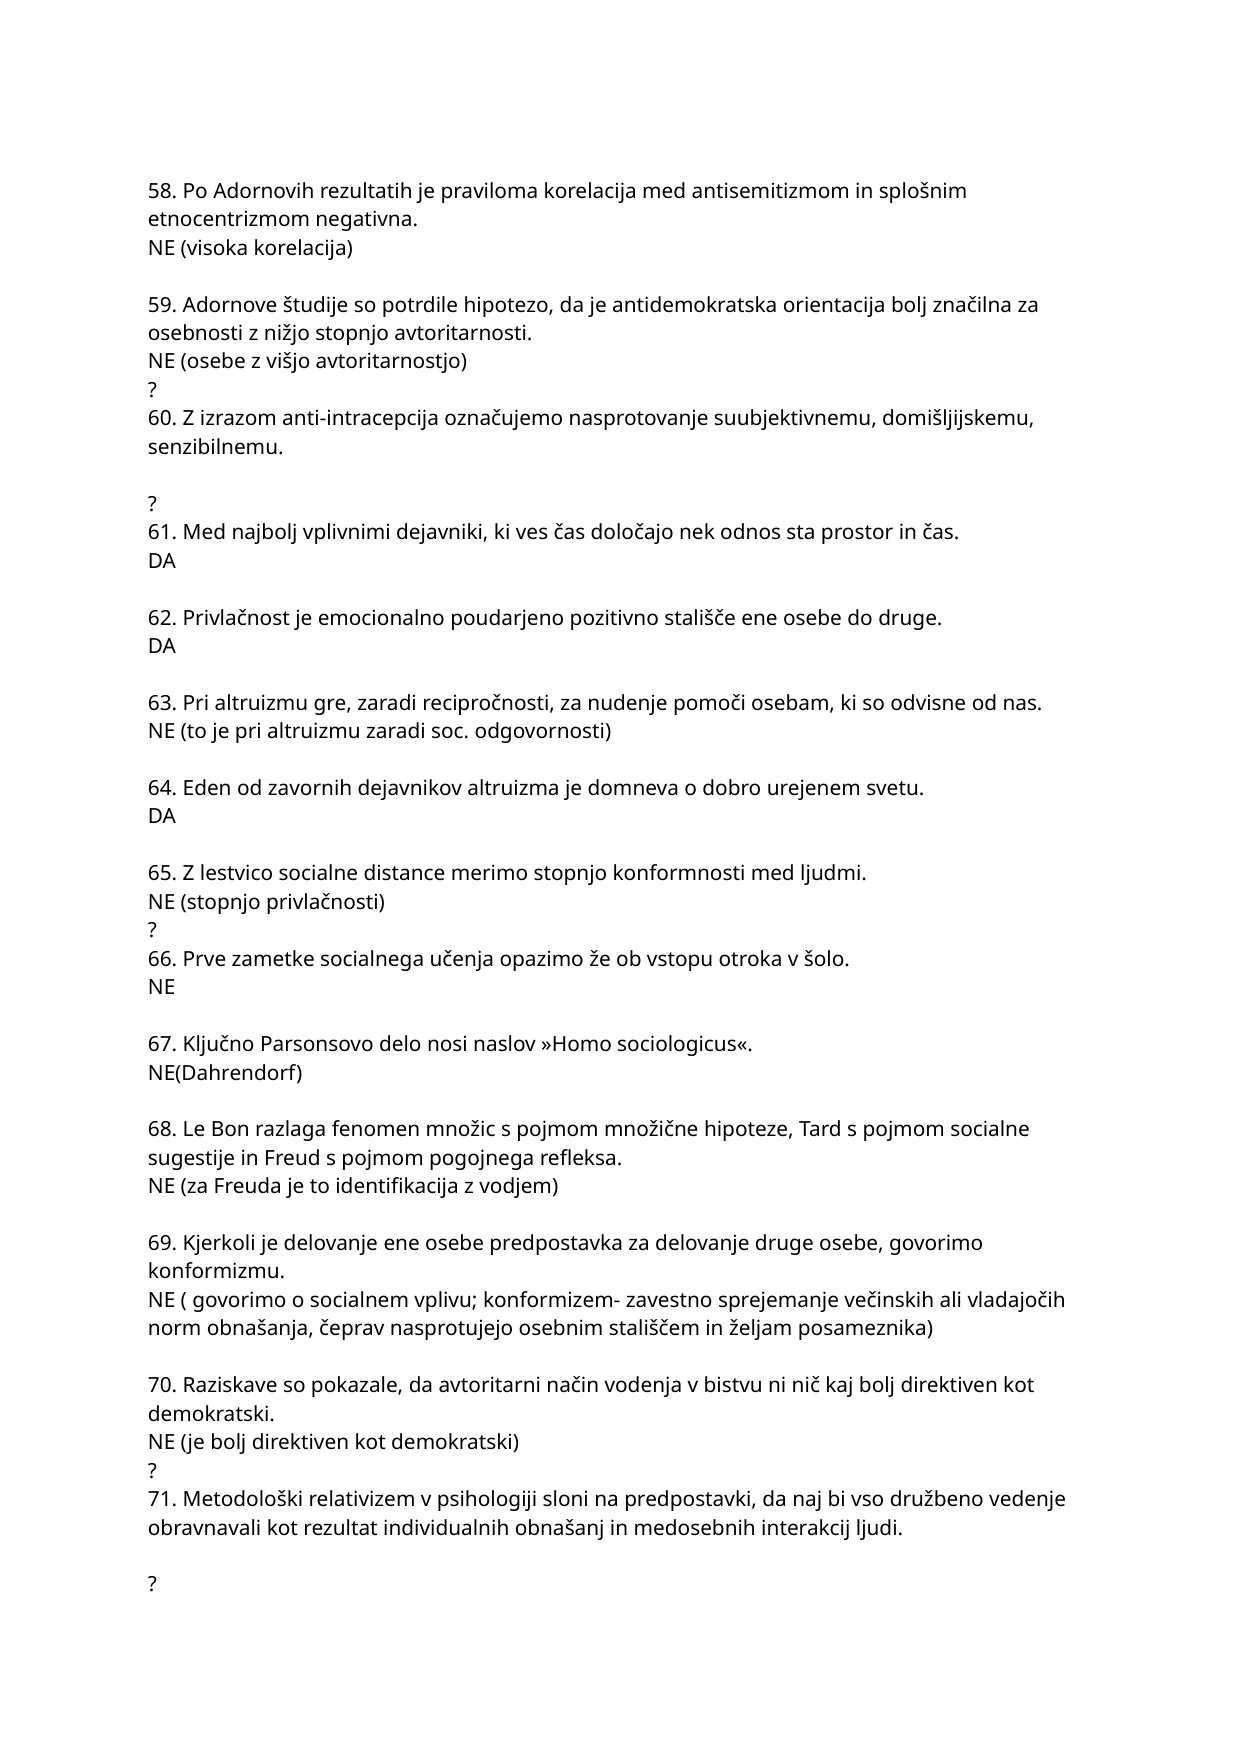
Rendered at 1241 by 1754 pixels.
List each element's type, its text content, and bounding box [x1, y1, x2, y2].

text 58. Po Adornovih rezultatih je praviloma korelacija med antisemitizmom in splošnim etnocentrizmom negativna. NE (visoka korelacija) 59. Adornove študije so potrdile hipotezo, da je antidemokratska orientacija bolj značilna za osebnosti z nižjo stopnjo avtoritarnosti. NE (osebe z višjo avtoritarnostjo) ? 60. Z izrazom anti-intracepcija označujemo nasprotovanje suubjektivnemu, domišljijskemu, senzibilnemu. ? 61. Med najbolj vplivnimi dejavniki, ki ves čas določajo nek odnos sta prostor in čas. DA 62. Privlačnost je emocionalno poudarjeno pozitivno stališče ene osebe do druge. DA 63. Pri altruizmu gre, zaradi recipročnosti, za nudenje pomoči osebam, ki so odvisne od nas. NE (to je pri altruizmu zaradi soc. odgovornosti) 64. Eden od zavornih dejavnikov altruizma je domneva o dobro urejenem svetu. DA 65. Z lestvico socialne distance merimo stopnjo konformnosti med ljudmi. NE (stopnjo privlačnosti) ? 66. Prve zametke socialnega učenja opazimo že ob vstopu otroka v šolo. NE 67. Ključno Parsonsovo delo nosi naslov »Homo sociologicus«. NE(Dahrendorf) 68. Le Bon razlaga fenomen množic s pojmom množične hipoteze, Tard s pojmom socialne sugestije in Freud s pojmom pogojnega refleksa. NE (za Freuda je to identifikacija z vodjem) 69. Kjerkoli je delovanje ene osebe predpostavka za delovanje druge osebe, govorimo konformizmu. NE ( govorimo o socialnem vplivu; konformizem- zavestno sprejemanje večinskih ali vladajočih norm obnašanja, čeprav nasprotujejo osebnim stališčem in željam posameznika) 70. Raziskave so pokazale, da avtoritarni način vodenja v bistvu ni nič kaj bolj direktiven kot demokratski. NE (je bolj direktiven kot demokratski) ? 71. Metodološki relativizem v psihologiji sloni na predpostavki, da naj bi vso družbeno vedenje obravnavali kot rezultat individualnih obnašanj in medosebnih interakcij ljudi. ? [148, 148, 1093, 1598]
